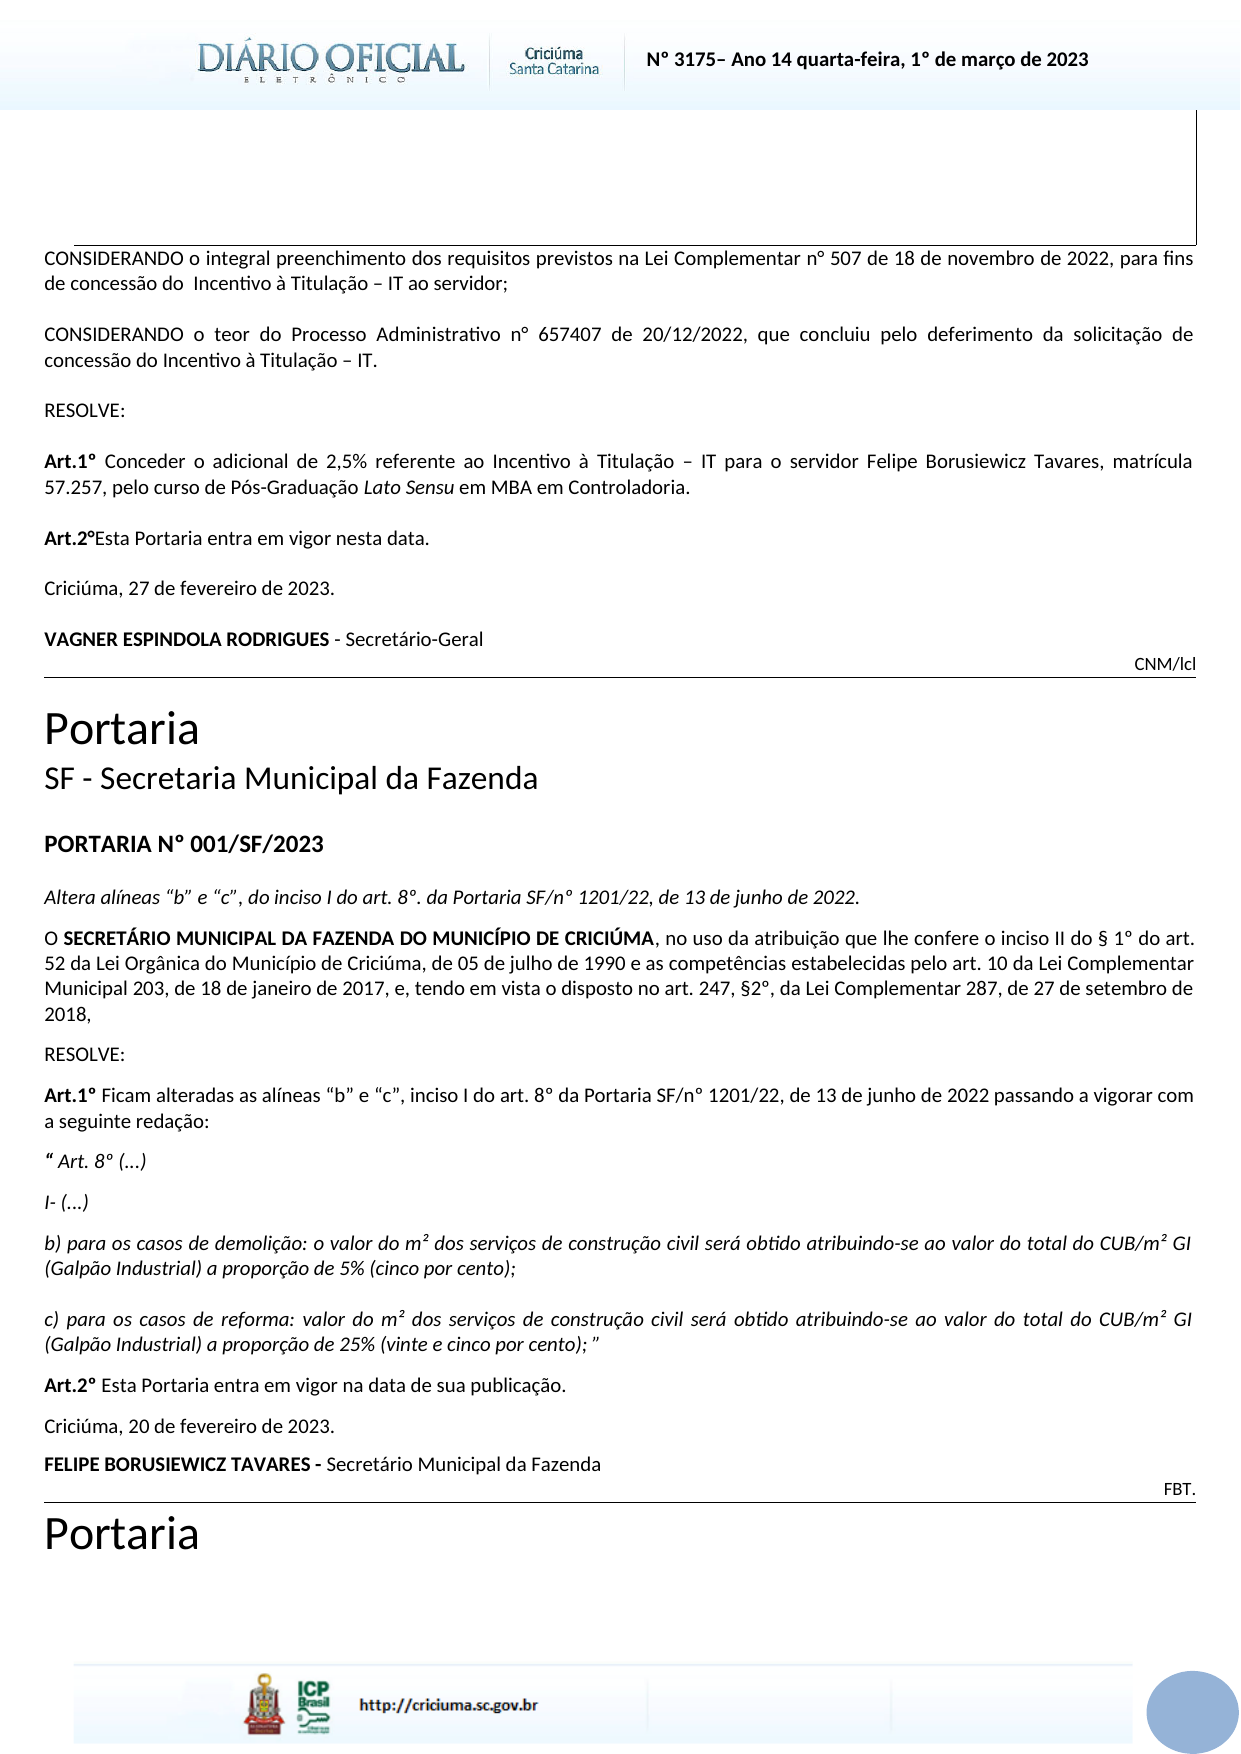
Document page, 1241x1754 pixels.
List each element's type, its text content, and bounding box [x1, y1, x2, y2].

text PORTARIA Nº 001/SF/2023 [44, 828, 1196, 858]
text “ Art. 8º (...) [44, 1148, 1196, 1174]
text CNM/lcl [44, 652, 1196, 677]
text Portaria [44, 1503, 1196, 1561]
text SF - Secretaria Municipal da Fazenda [44, 757, 1196, 797]
text Criciúma, 27 de fevereiro de 2023. [44, 576, 1196, 601]
text c) para os casos de reforma: valor do m² dos serviços de construção civil será obtido atribuindo-se ao valor do total do CUB/m² GI (Galpão Industrial) a proporção de 25% (vinte e cinco por cento); ” [44, 1306, 1196, 1357]
text Portaria [44, 698, 1196, 757]
text I- (...) [44, 1189, 1196, 1215]
text O SECRETÁRIO MUNICIPAL DA FAZENDA DO MUNICÍPIO DE CRICIÚMA, no uso da atribuição que lhe confere o inciso II do § 1º do art. 52 da Lei Orgânica do Município de Criciúma, de 05 de julho de 1990 e as competências estabelecidas pelo art. 10 da Lei Complementar Municipal 203, de 18 de janeiro de 2017, e, tendo em vista o disposto no art. 247, §2º, da Lei Complementar 287, de 27 de setembro de 2018, [44, 925, 1196, 1026]
text Art.1º Conceder o adicional de 2,5% referente ao Incentivo à Titulação – IT para o servidor Felipe Borusiewicz Tavares, matrícula 57.257, pelo curso de Pós-Graduação Lato Sensu em MBA em Controladoria. [44, 448, 1196, 499]
text Art.1º Ficam alteradas as alíneas “b” e “c”, inciso I do art. 8º da Portaria SF/nº 1201/22, de 13 de junho de 2022 passando a vigorar com a seguinte redação: [44, 1082, 1196, 1133]
text b) para os casos de demolição: o valor do m² dos serviços de construção civil será obtido atribuindo-se ao valor do total do CUB/m² GI (Galpão Industrial) a proporção de 5% (cinco por cento); [44, 1230, 1196, 1281]
text CONSIDERANDO o integral preenchimento dos requisitos previstos na Lei Complementar n° 507 de 18 de novembro de 2022, para fins de concessão do Incentivo à Titulação – IT ao servidor; [44, 245, 1196, 296]
text FBT. [44, 1477, 1196, 1502]
text CONSIDERANDO o teor do Processo Administrativo n° 657407 de 20/12/2022, que concluiu pelo deferimento da solicitação de concessão do Incentivo à Titulação – IT. [44, 321, 1196, 372]
text Criciúma, 20 de fevereiro de 2023. [44, 1413, 1196, 1438]
text Art.2°Esta Portaria entra em vigor nesta data. [44, 525, 1196, 550]
text FELIPE BORUSIEWICZ TAVARES - Secretário Municipal da Fazenda [44, 1451, 1240, 1477]
text RESOLVE: [44, 1042, 1196, 1067]
text VAGNER ESPINDOLA RODRIGUES - Secretário-Geral [44, 626, 1196, 652]
text Altera alíneas “b” e “c”, do inciso I do art. 8º. da Portaria SF/nº 1201/22, de 13 de junho de 2022. [44, 884, 1196, 909]
text Art.2º Esta Portaria entra em vigor na data de sua publicação. [44, 1372, 1196, 1398]
text RESOLVE: [44, 398, 1196, 423]
